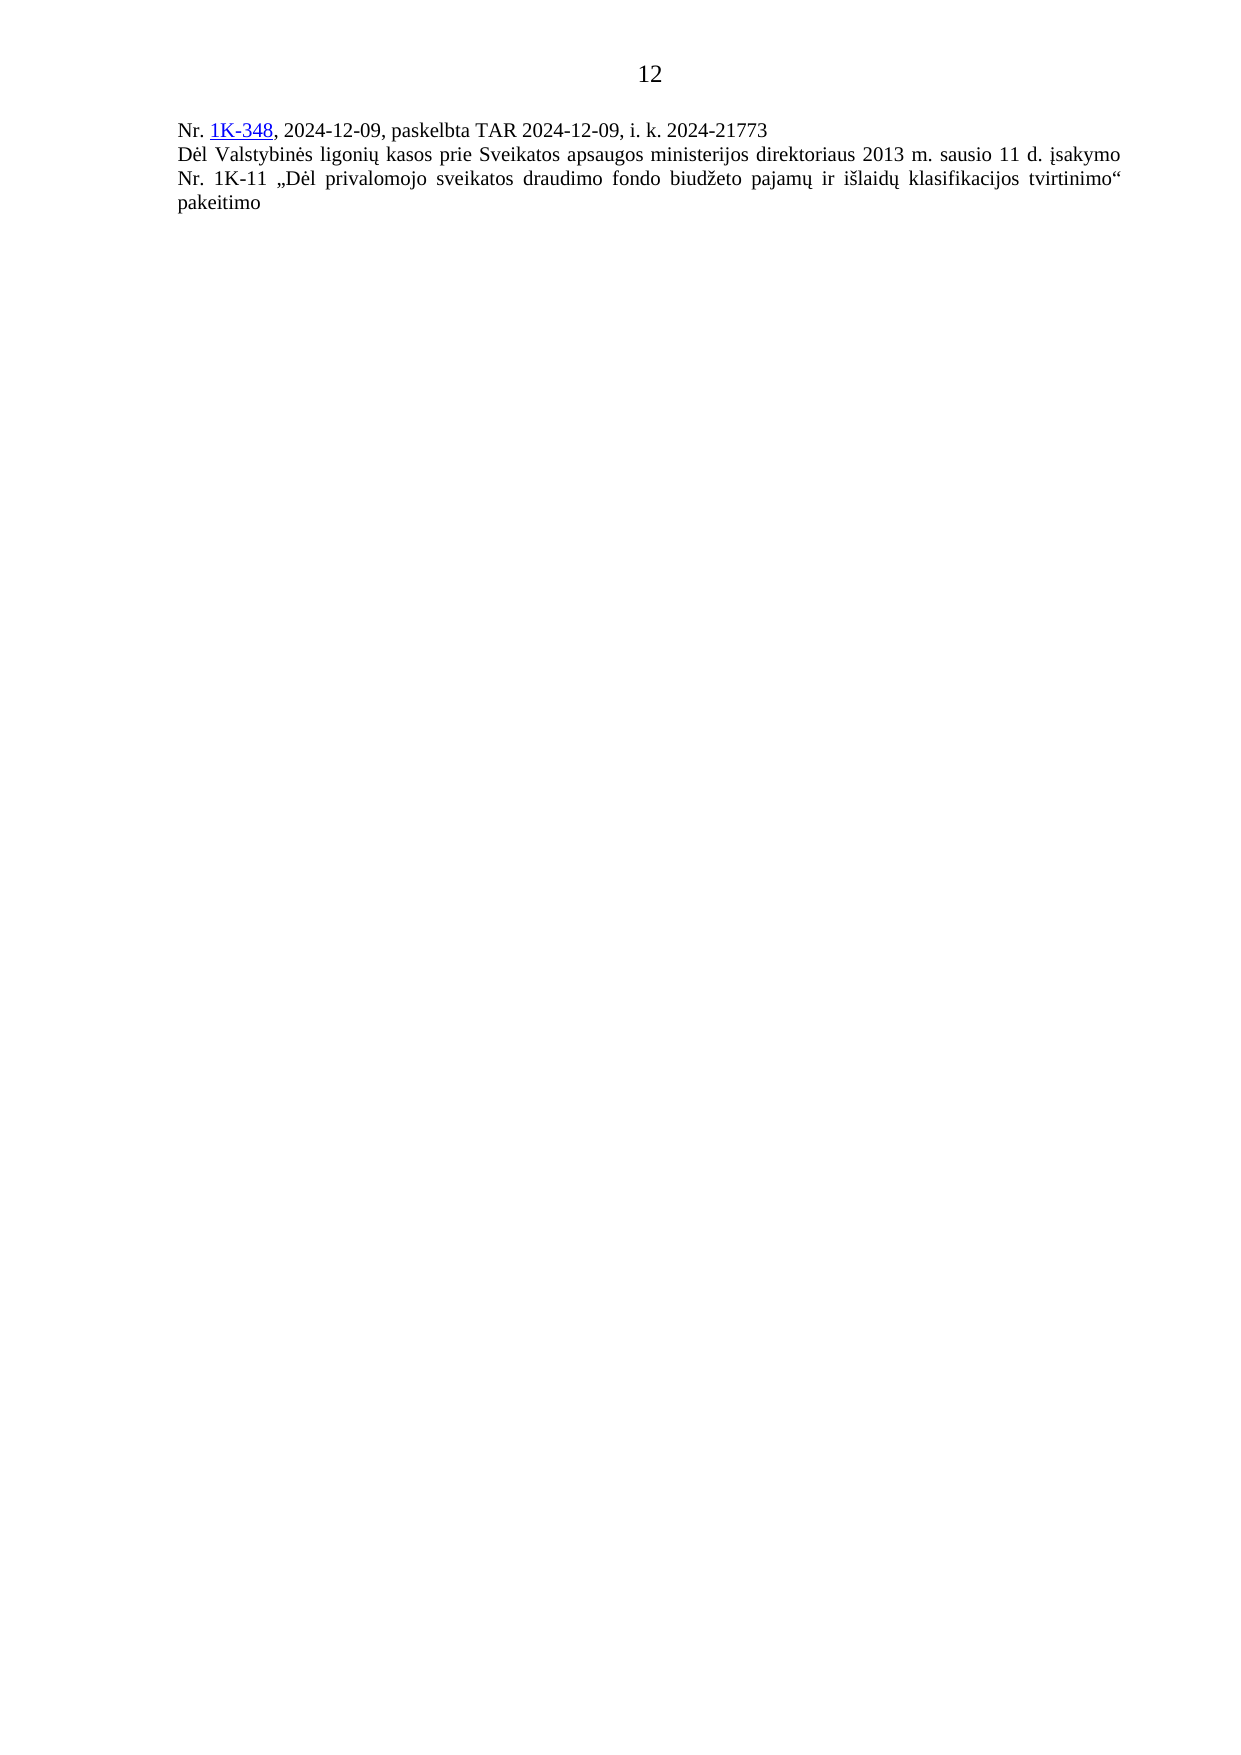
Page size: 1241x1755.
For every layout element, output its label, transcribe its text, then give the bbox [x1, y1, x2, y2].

text Nr. 1K-348, 2024-12-09, paskelbta TAR 2024-12-09, i. k. 2024-21773 [177, 118, 1122, 142]
text Dėl Valstybinės ligonių kasos prie Sveikatos apsaugos ministerijos direktoriaus 2013 m. sausio 11 d. įsakymo Nr. 1K-11 „Dėl privalomojo sveikatos draudimo fondo biudžeto pajamų ir išlaidų klasifikacijos tvirtinimo“ pakeitimo [177, 142, 1122, 214]
